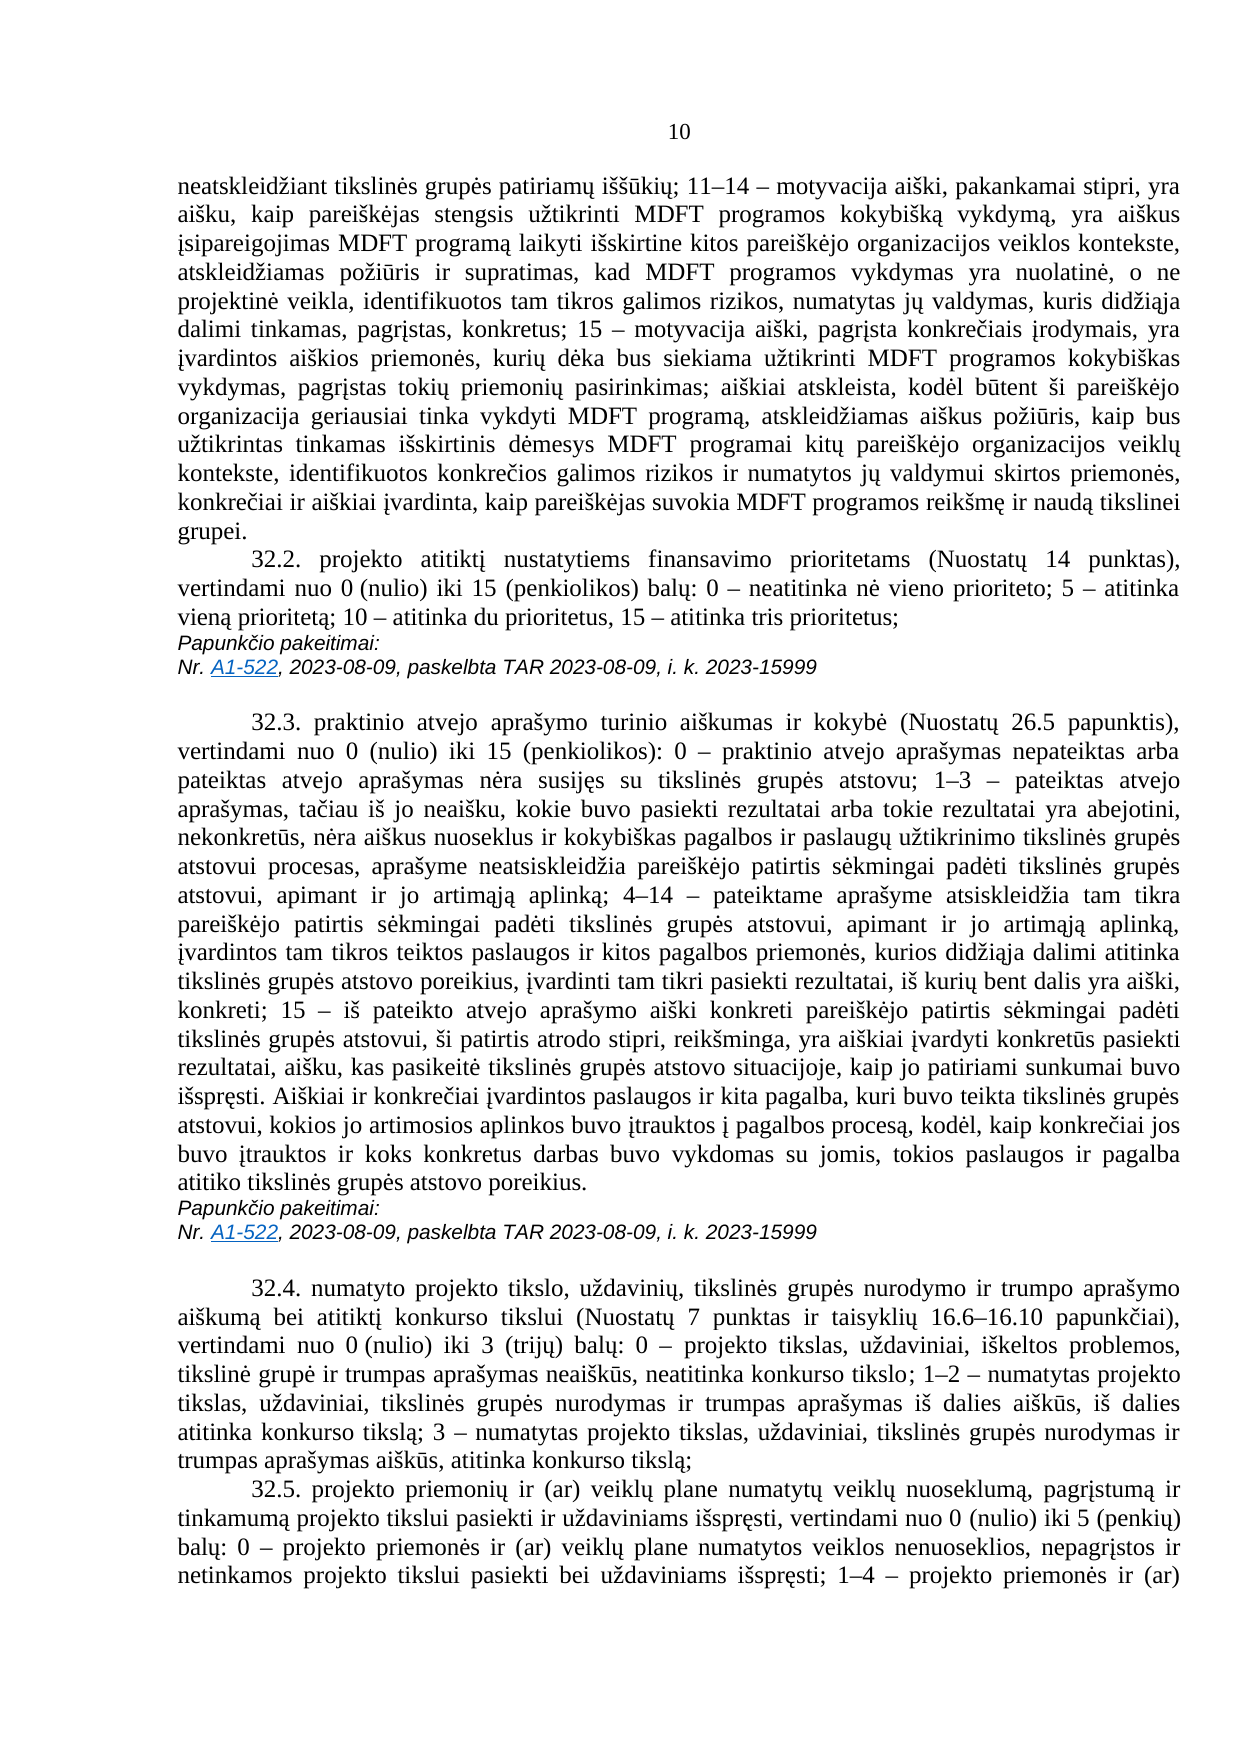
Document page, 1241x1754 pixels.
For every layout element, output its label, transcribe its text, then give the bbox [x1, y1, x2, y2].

text Nr. A1-522, 2023-08-09, paskelbta TAR 2023-08-09, i. k. 2023-15999 [177, 655, 1181, 679]
text Nr. A1-522, 2023-08-09, paskelbta TAR 2023-08-09, i. k. 2023-15999 [177, 1220, 1181, 1244]
text Papunkčio pakeitimai: [177, 1196, 1181, 1220]
text Papunkčio pakeitimai: [177, 631, 1181, 655]
text 32.2. projekto atitiktį nustatytiems finansavimo prioritetams (Nuostatų 14 punktas), vertindami nuo 0 (nulio) iki 15 (penkiolikos) balų: 0 – neatitinka nė vieno prioriteto; 5 – atitinka vieną prioritetą; 10 – atitinka du prioritetus, 15 – atitinka tris prioritetus; [177, 544, 1181, 631]
text 32.4. numatyto projekto tikslo, uždavinių, tikslinės grupės nurodymo ir trumpo aprašymo aiškumą bei atitiktį konkurso tikslui (Nuostatų 7 punktas ir taisyklių 16.6–16.10 papunkčiai), vertindami nuo 0 (nulio) iki 3 (trijų) balų: 0 – projekto tikslas, uždaviniai, iškeltos problemos, tikslinė grupė ir trumpas aprašymas neaiškūs, neatitinka konkurso tikslo; 1–2 – numatytas projekto tikslas, uždaviniai, tikslinės grupės nurodymas ir trumpas aprašymas iš dalies aiškūs, iš dalies atitinka konkurso tikslą; 3 – numatytas projekto tikslas, uždaviniai, tikslinės grupės nurodymas ir trumpas aprašymas aiškūs, atitinka konkurso tikslą; [177, 1273, 1181, 1474]
text neatskleidžiant tikslinės grupės patiriamų iššūkių; 11–14 – motyvacija aiški, pakankamai stipri, yra aišku, kaip pareiškėjas stengsis užtikrinti MDFT programos kokybišką vykdymą, yra aiškus įsipareigojimas MDFT programą laikyti išskirtine kitos pareiškėjo organizacijos veiklos kontekste, atskleidžiamas požiūris ir supratimas, kad MDFT programos vykdymas yra nuolatinė, o ne projektinė veikla, identifikuotos tam tikros galimos rizikos, numatytas jų valdymas, kuris didžiąja dalimi tinkamas, pagrįstas, konkretus; 15 – motyvacija aiški, pagrįsta konkrečiais įrodymais, yra įvardintos aiškios priemonės, kurių dėka bus siekiama užtikrinti MDFT programos kokybiškas vykdymas, pagrįstas tokių priemonių pasirinkimas; aiškiai atskleista, kodėl būtent ši pareiškėjo organizacija geriausiai tinka vykdyti MDFT programą, atskleidžiamas aiškus požiūris, kaip bus užtikrintas tinkamas išskirtinis dėmesys MDFT programai kitų pareiškėjo organizacijos veiklų kontekste, identifikuotos konkrečios galimos rizikos ir numatytos jų valdymui skirtos priemonės, konkrečiai ir aiškiai įvardinta, kaip pareiškėjas suvokia MDFT programos reikšmę ir naudą tikslinei grupei. [177, 171, 1181, 544]
text 32.5. projekto priemonių ir (ar) veiklų plane numatytų veiklų nuoseklumą, pagrįstumą ir tinkamumą projekto tikslui pasiekti ir uždaviniams išspręsti, vertindami nuo 0 (nulio) iki 5 (penkių) balų: 0 – projekto priemonės ir (ar) veiklų plane numatytos veiklos nenuoseklios, nepagrįstos ir netinkamos projekto tikslui pasiekti bei uždaviniams išspręsti; 1–4 – projekto priemonės ir (ar) [177, 1474, 1181, 1589]
text 32.3. praktinio atvejo aprašymo turinio aiškumas ir kokybė (Nuostatų 26.5 papunktis), vertindami nuo 0 (nulio) iki 15 (penkiolikos): 0 – praktinio atvejo aprašymas nepateiktas arba pateiktas atvejo aprašymas nėra susijęs su tikslinės grupės atstovu; 1–3 – pateiktas atvejo aprašymas, tačiau iš jo neaišku, kokie buvo pasiekti rezultatai arba tokie rezultatai yra abejotini, nekonkretūs, nėra aiškus nuoseklus ir kokybiškas pagalbos ir paslaugų užtikrinimo tikslinės grupės atstovui procesas, aprašyme neatsiskleidžia pareiškėjo patirtis sėkmingai padėti tikslinės grupės atstovui, apimant ir jo artimąją aplinką; 4–14 – pateiktame aprašyme atsiskleidžia tam tikra pareiškėjo patirtis sėkmingai padėti tikslinės grupės atstovui, apimant ir jo artimąją aplinką, įvardintos tam tikros teiktos paslaugos ir kitos pagalbos priemonės, kurios didžiąja dalimi atitinka tikslinės grupės atstovo poreikius, įvardinti tam tikri pasiekti rezultatai, iš kurių bent dalis yra aiški, konkreti; 15 – iš pateikto atvejo aprašymo aiški konkreti pareiškėjo patirtis sėkmingai padėti tikslinės grupės atstovui, ši patirtis atrodo stipri, reikšminga, yra aiškiai įvardyti konkretūs pasiekti rezultatai, aišku, kas pasikeitė tikslinės grupės atstovo situacijoje, kaip jo patiriami sunkumai buvo išspręsti. Aiškiai ir konkrečiai įvardintos paslaugos ir kita pagalba, kuri buvo teikta tikslinės grupės atstovui, kokios jo artimosios aplinkos buvo įtrauktos į pagalbos procesą, kodėl, kaip konkrečiai jos buvo įtrauktos ir koks konkretus darbas buvo vykdomas su jomis, tokios paslaugos ir pagalba atitiko tikslinės grupės atstovo poreikius. [177, 707, 1181, 1196]
